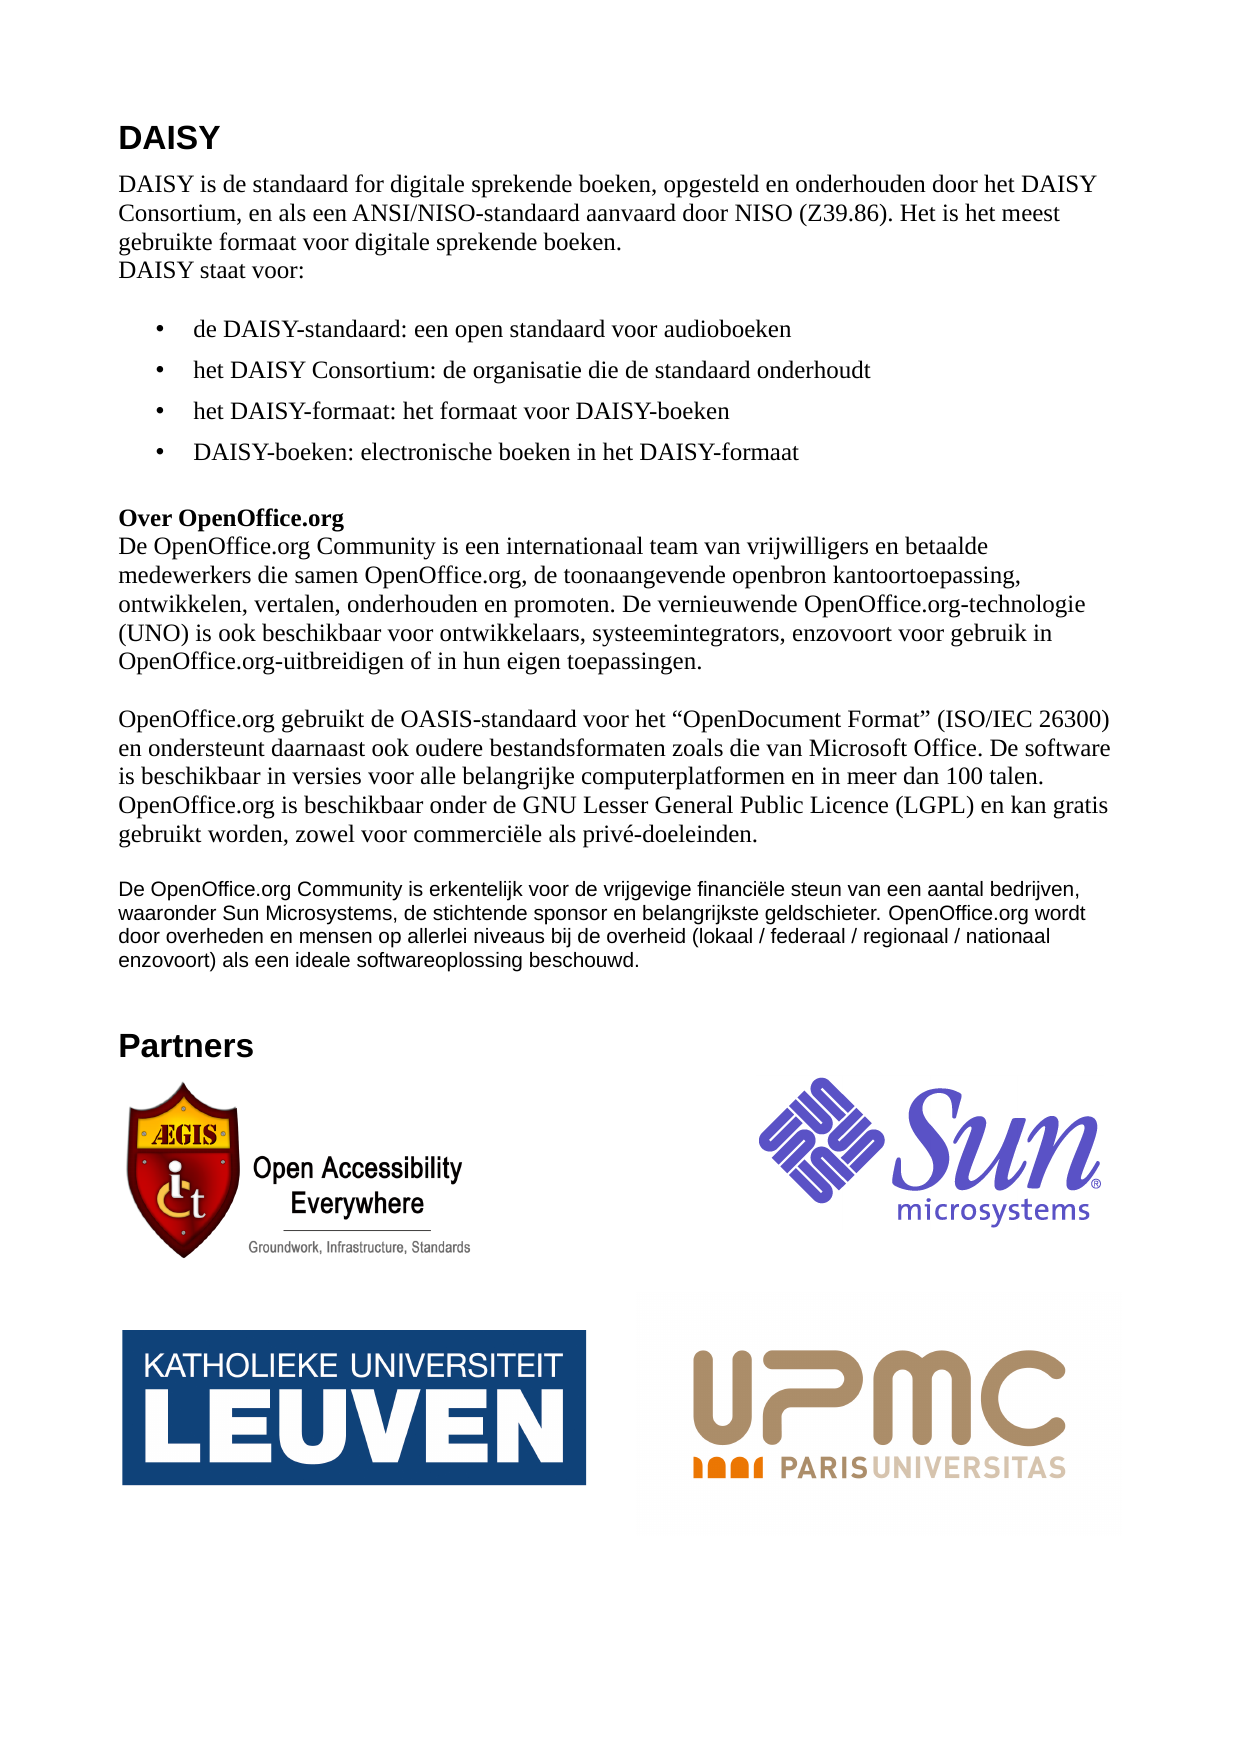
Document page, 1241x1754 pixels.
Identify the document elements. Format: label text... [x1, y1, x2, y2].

list het DAISY-formaat: het formaat voor DAISY-boeken [156, 396, 1122, 425]
list het DAISY Consortium: de organisatie die de standaard onderhoudt [156, 355, 1122, 384]
picture [635, 1292, 1123, 1536]
subtitle DAISY [118, 118, 1122, 157]
picture [755, 1075, 1104, 1230]
subtitle Partners [118, 1026, 1122, 1065]
list de DAISY-standaard: een open standaard voor audioboeken [156, 314, 1122, 342]
picture [120, 1072, 479, 1267]
text DAISY staat voor: [118, 256, 1122, 284]
list DAISY-boeken: electronische boeken in het DAISY-formaat [156, 437, 1122, 466]
text De OpenOffice.org Community is een internationaal team van vrijwilligers en betaalde medewerkers die samen OpenOffice.org, de toonaangevende openbron kantoortoepassing, ontwikkelen, vertalen, onderhouden en promoten. De vernieuwende OpenOffice.org-technologie (UNO) is ook beschikbaar voor ontwikkelaars, systeemintegrators, enzovoort voor gebruik in OpenOffice.org-uitbreidigen of in hun eigen toepassingen. [118, 531, 1122, 675]
text OpenOffice.org gebruikt de OASIS-standaard voor het “OpenDocument Format” (ISO/IEC 26300) en ondersteunt daarnaast ook oudere bestandsformaten zoals die van Microsoft Office. De software is beschikbaar in versies voor alle belangrijke computerplatformen en in meer dan 100 talen. OpenOffice.org is beschikbaar onder de GNU Lesser General Public Licence (LGPL) en kan gratis gebruikt worden, zowel voor commerciële als privé-doeleinden. [118, 704, 1122, 848]
text Over OpenOffice.org [118, 503, 1122, 531]
picture [122, 1330, 587, 1486]
text DAISY is de standaard for digitale sprekende boeken, opgesteld en onderhouden door het DAISY Consortium, en als een ANSI/NISO-standaard aanvaard door NISO (Z39.86). Het is het meest gebruikte formaat voor digitale sprekende boeken. [118, 169, 1122, 256]
text De OpenOffice.org Community is erkentelijk voor de vrijgevige financiële steun van een aantal bedrijven, waaronder Sun Microsystems, de stichtende sponsor en belangrijkste geldschieter. OpenOffice.org wordt door overheden en mensen op allerlei niveaus bij de overheid (lokaal / federaal / regionaal / nationaal enzovoort) als een ideale softwareoplossing beschouwd. [118, 876, 1122, 972]
